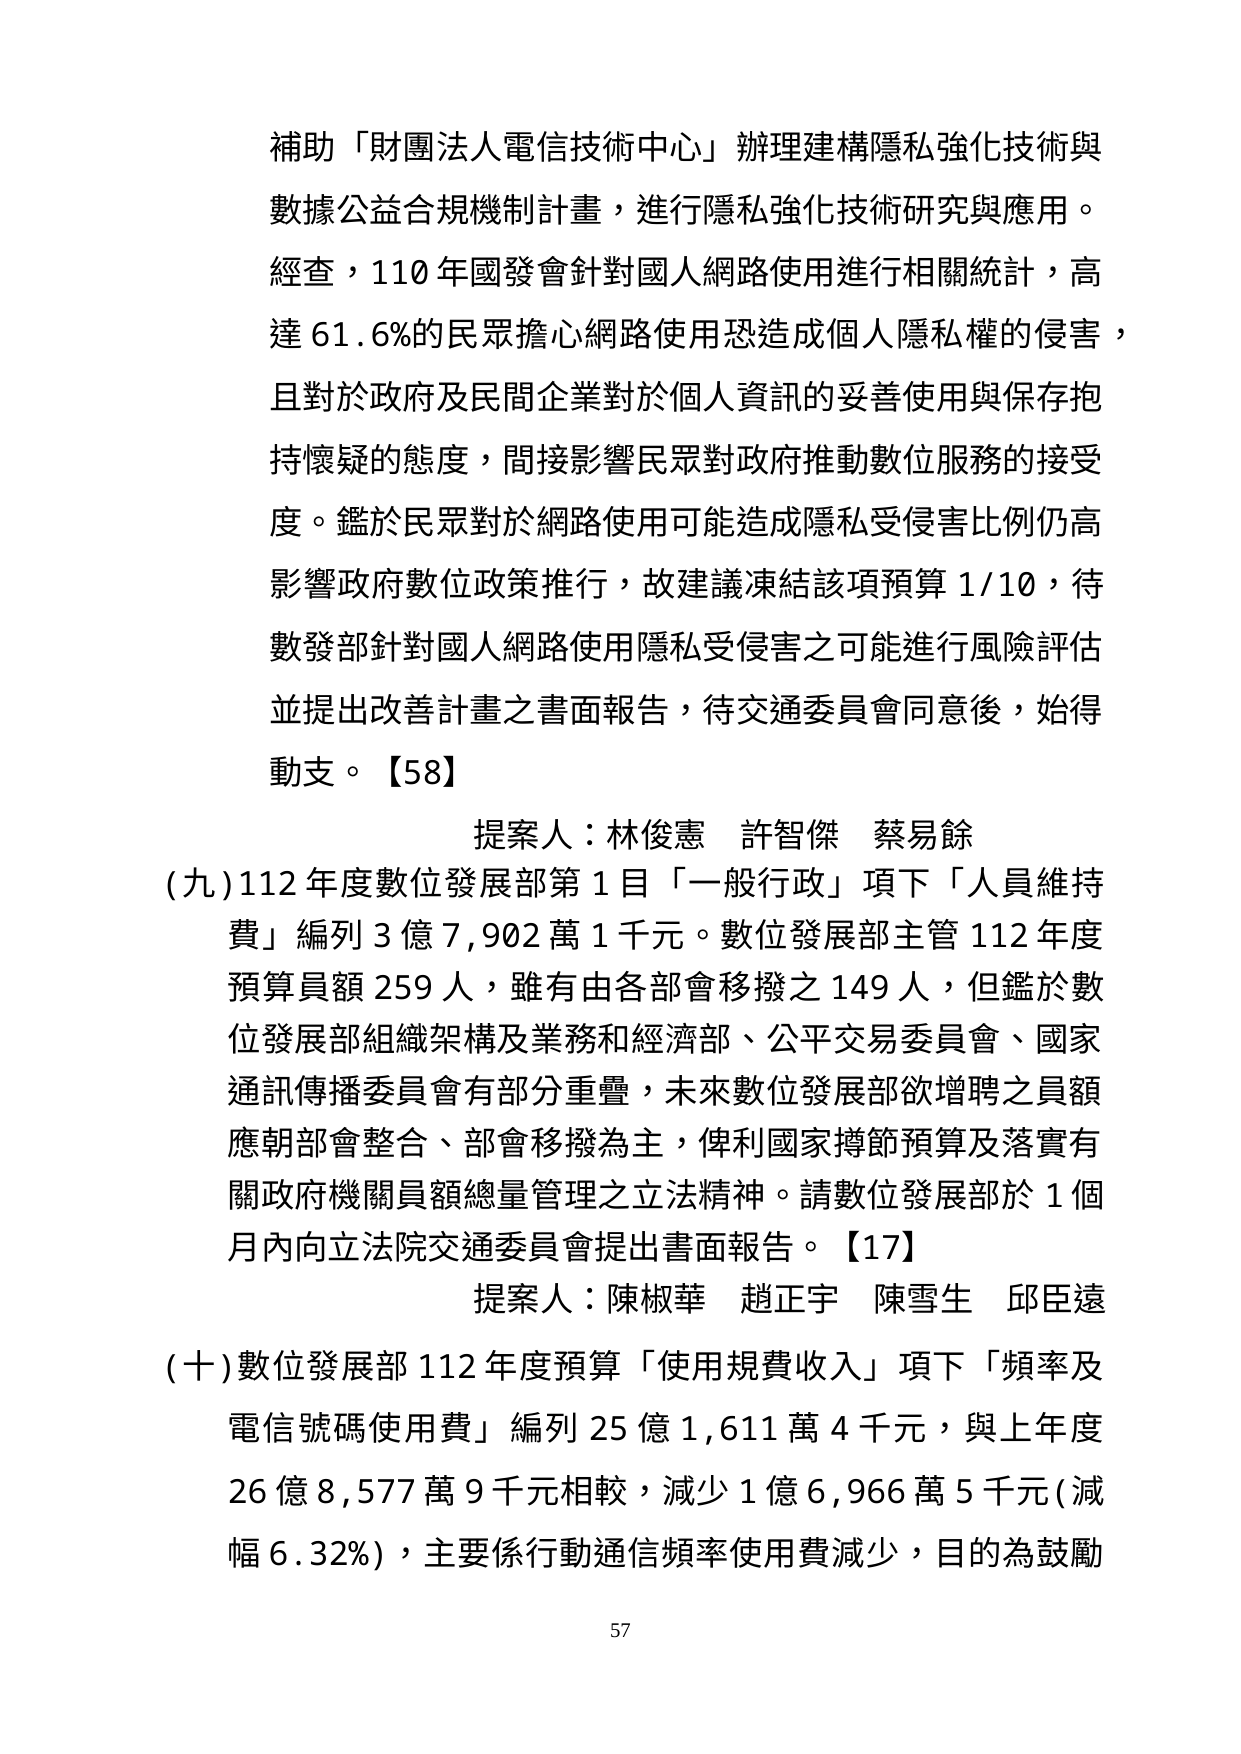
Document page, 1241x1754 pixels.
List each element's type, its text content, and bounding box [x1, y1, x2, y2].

text 提案人：陳椒華 趙正宇 陳雪生 邱臣遠 [473, 1270, 1117, 1322]
text 提案人：林俊憲 許智傑 蔡易餘 [473, 791, 1117, 853]
subtitle 11.數發部於112年度預算「促進資料多元創新應用-規劃、協調及推動數據公益」項下編列3,100萬元，主要為獎補助「財團法人電信技術中心」辦理建構隱私強化技術與數據公益合規機制計畫，進行隱私強化技術研究與應用。經查，110年國發會針對國人網路使用進行相關統計，高達61.6%的民眾擔心網路使用恐造成個人隱私權的侵害，且對於政府及民間企業對於個人資訊的妥善使用與保存抱持懷疑的態度，間接影響民眾對政府推動數位服務的接受度。鑑於民眾對於網路使用可能造成隱私受侵害比例仍高，影響政府數位政策推行，故建議凍結該項預算1/10，待數發部針對國人網路使用隱私受侵害之可能進行風險評估並提出改善計畫之書面報告，待交通委員會同意後，始得動支。【58】 [236, 103, 1104, 791]
subtitle (九)112年度數位發展部第1目「一般行政」項下「人員維持費」編列3億7,902萬1千元。數位發展部主管112年度預算員額259人，雖有由各部會移撥之149人，但鑑於數位發展部組織架構及業務和經濟部、公平交易委員會、國家通訊傳播委員會有部分重疊，未來數位發展部欲增聘之員額應朝部會整合、部會移撥為主，俾利國家撙節預算及落實有關政府機關員額總量管理之立法精神。請數位發展部於1個月內向立法院交通委員會提出書面報告。【17】 [161, 853, 1104, 1270]
subtitle (十)數位發展部112年度預算「使用規費收入」項下「頻率及電信號碼使用費」編列25億1,611萬4千元，與上年度26億8,577萬9千元相較，減少1億6,966萬5千元(減幅6.32%)，主要係行動通信頻率使用費減少，目的為鼓勵 [161, 1322, 1104, 1572]
